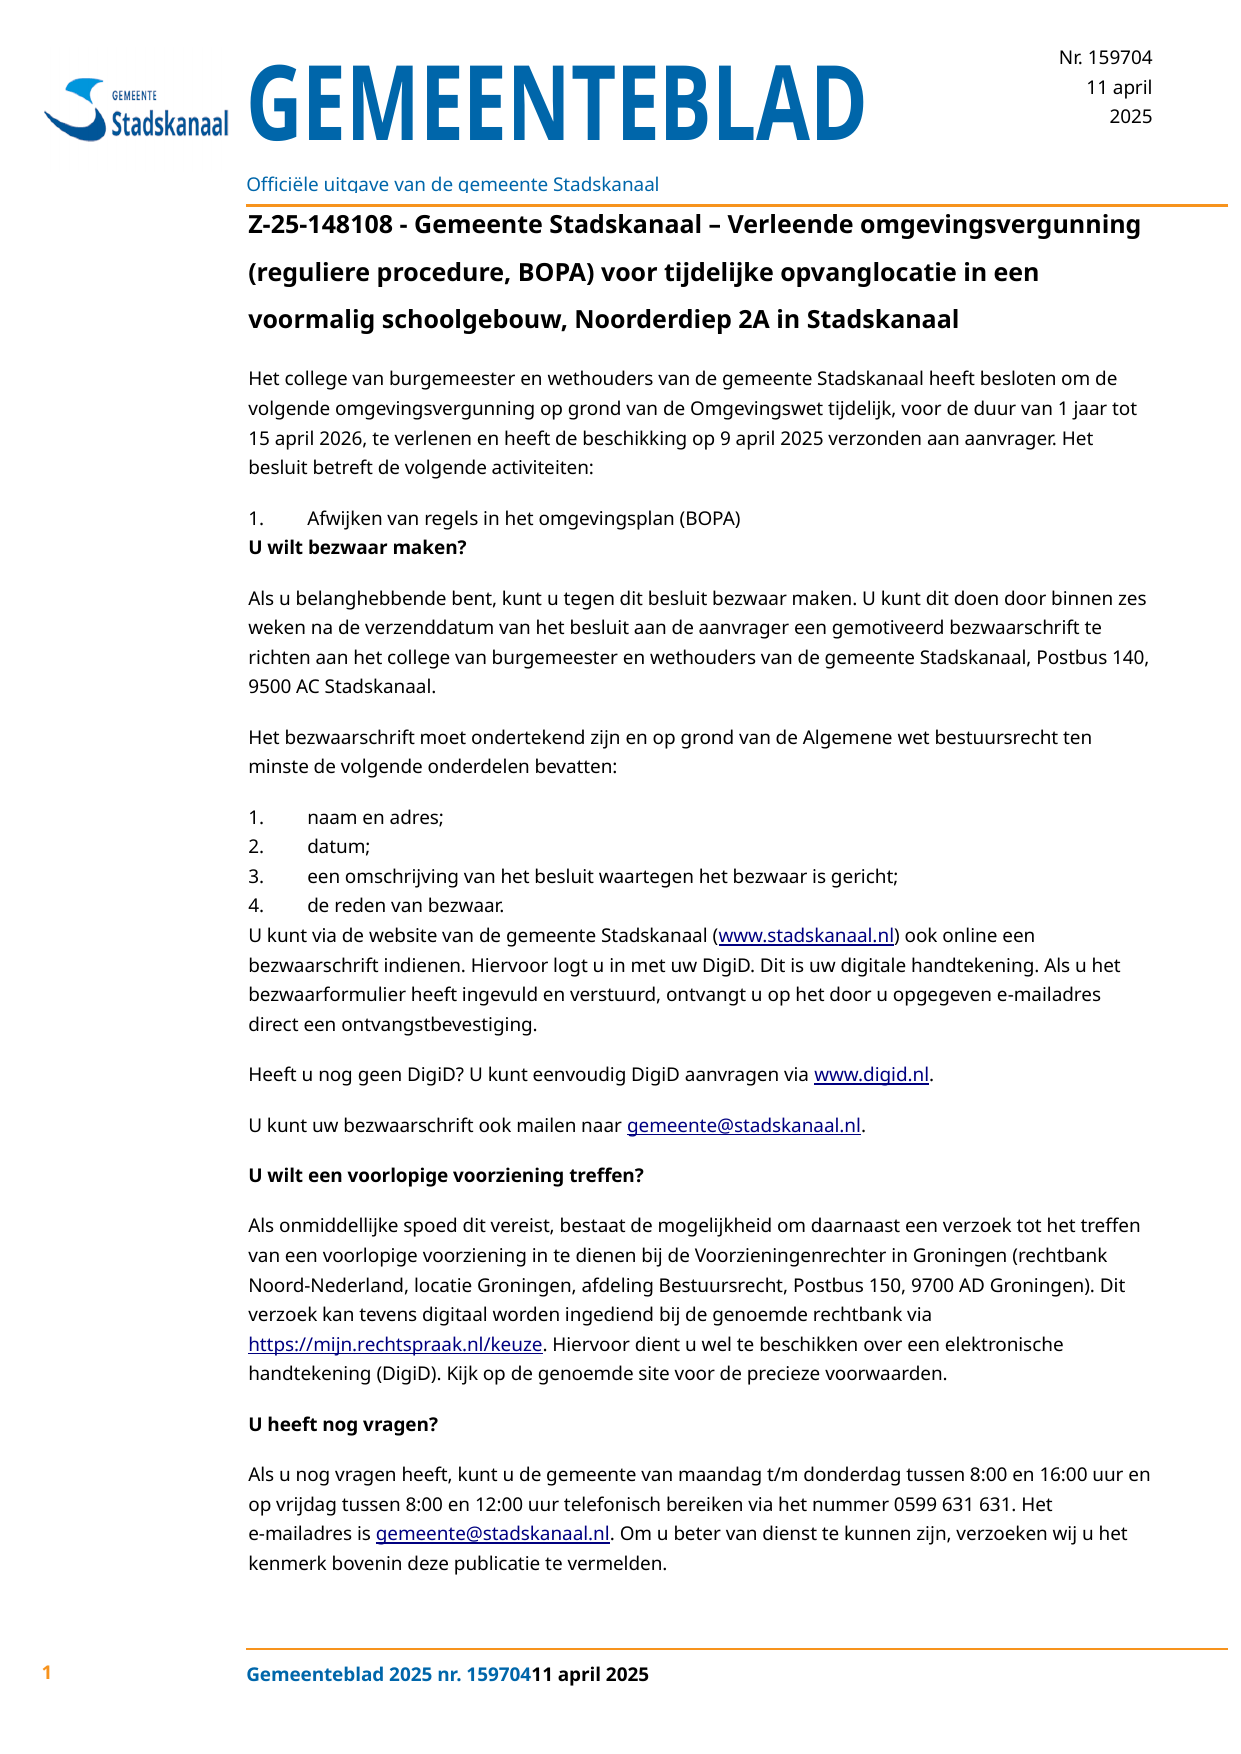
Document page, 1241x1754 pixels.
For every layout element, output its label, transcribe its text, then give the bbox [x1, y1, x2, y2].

text Heeft u nog geen DigiD? U kunt eenvoudig DigiD aanvragen via www.digid.nl. [248, 1061, 1152, 1087]
list de reden van bezwaar. [248, 893, 1152, 918]
text Als u nog vragen heeft, kunt u de gemeente van maandag t/m donderdag tussen 8:00 en 16:00 uur en op vrijdag tussen 8:00 en 12:00 uur telefonisch bereiken via het nummer 0599 631 631. Het e‑mailadres is gemeente@stadskanaal.nl. Om u beter van dienst te kunnen zijn, verzoeken wij u het kenmerk bovenin deze publicatie te vermelden. [248, 1461, 1152, 1576]
list Afwijken van regels in het omgevingsplan (BOPA) [248, 505, 1152, 530]
text Als onmiddellijke spoed dit vereist, bestaat de mogelijkheid om daarnaast een verzoek tot het treffen van een voorlopige voorziening in te dienen bij de Voorzieningenrechter in Groningen (rechtbank Noord-Nederland, locatie Groningen, afdeling Bestuursrecht, Postbus 150, 9700 AD Groningen). Dit verzoek kan tevens digitaal worden ingediend bij de genoemde rechtbank via https://mijn.rechtspraak.nl/keuze. Hiervoor dient u wel te beschikken over een elektronische handtekening (DigiD). Kijk op de genoemde site voor de precieze voorwaarden. [248, 1213, 1152, 1386]
list een omschrijving van het besluit waartegen het bezwaar is gericht; [248, 863, 1152, 889]
text Het bezwaarschrift moet ondertekend zijn en op grond van de Algemene wet bestuursrecht ten minste de volgende onderdelen bevatten: [248, 724, 1152, 779]
text U wilt een voorlopige voorziening treffen? [248, 1162, 1152, 1188]
text Het college van burgemeester en wethouders van de gemeente Stadskanaal heeft besloten om de volgende omgevingsvergunning op grond van de Omgevingswet tijdelijk, voor de duur van 1 jaar tot 15 april 2026, te verlenen en heeft de beschikking op 9 april 2025 verzonden aan aanvrager. Het besluit betreft de volgende activiteiten: [248, 366, 1152, 480]
text U wilt bezwaar maken? [248, 534, 1152, 560]
list naam en adres; [248, 804, 1152, 829]
list datum; [248, 833, 1152, 859]
text U heeft nog vragen? [248, 1411, 1152, 1437]
text U kunt via de website van de gemeente Stadskanaal (www.stadskanaal.nl) ook online een bezwaarschrift indienen. Hiervoor logt u in met uw DigiD. Dit is uw digitale handtekening. Als u het bezwaarformulier heeft ingevuld en verstuurd, ontvangt u op het door u opgegeven e‑mailadres direct een ontvangstbevestiging. [248, 922, 1152, 1037]
picture [41, 47, 231, 172]
text Als u belanghebbende bent, kunt u tegen dit besluit bezwaar maken. U kunt dit doen door binnen zes weken na de verzenddatum van het besluit aan de aanvrager een gemotiveerd bezwaarschrift te richten aan het college van burgemeester en wethouders van de gemeente Stadskanaal, Postbus 140, 9500 AC Stadskanaal. [248, 585, 1152, 699]
text Z-25-148108 - Gemeente Stadskanaal – Verleende omgevingsvergunning (reguliere procedure, BOPA) voor tijdelijke opvanglocatie in een voormalig schoolgebouw, Noorderdiep 2A in Stadskanaal [248, 207, 1152, 336]
text U kunt uw bezwaarschrift ook mailen naar gemeente@stadskanaal.nl. [248, 1112, 1152, 1137]
